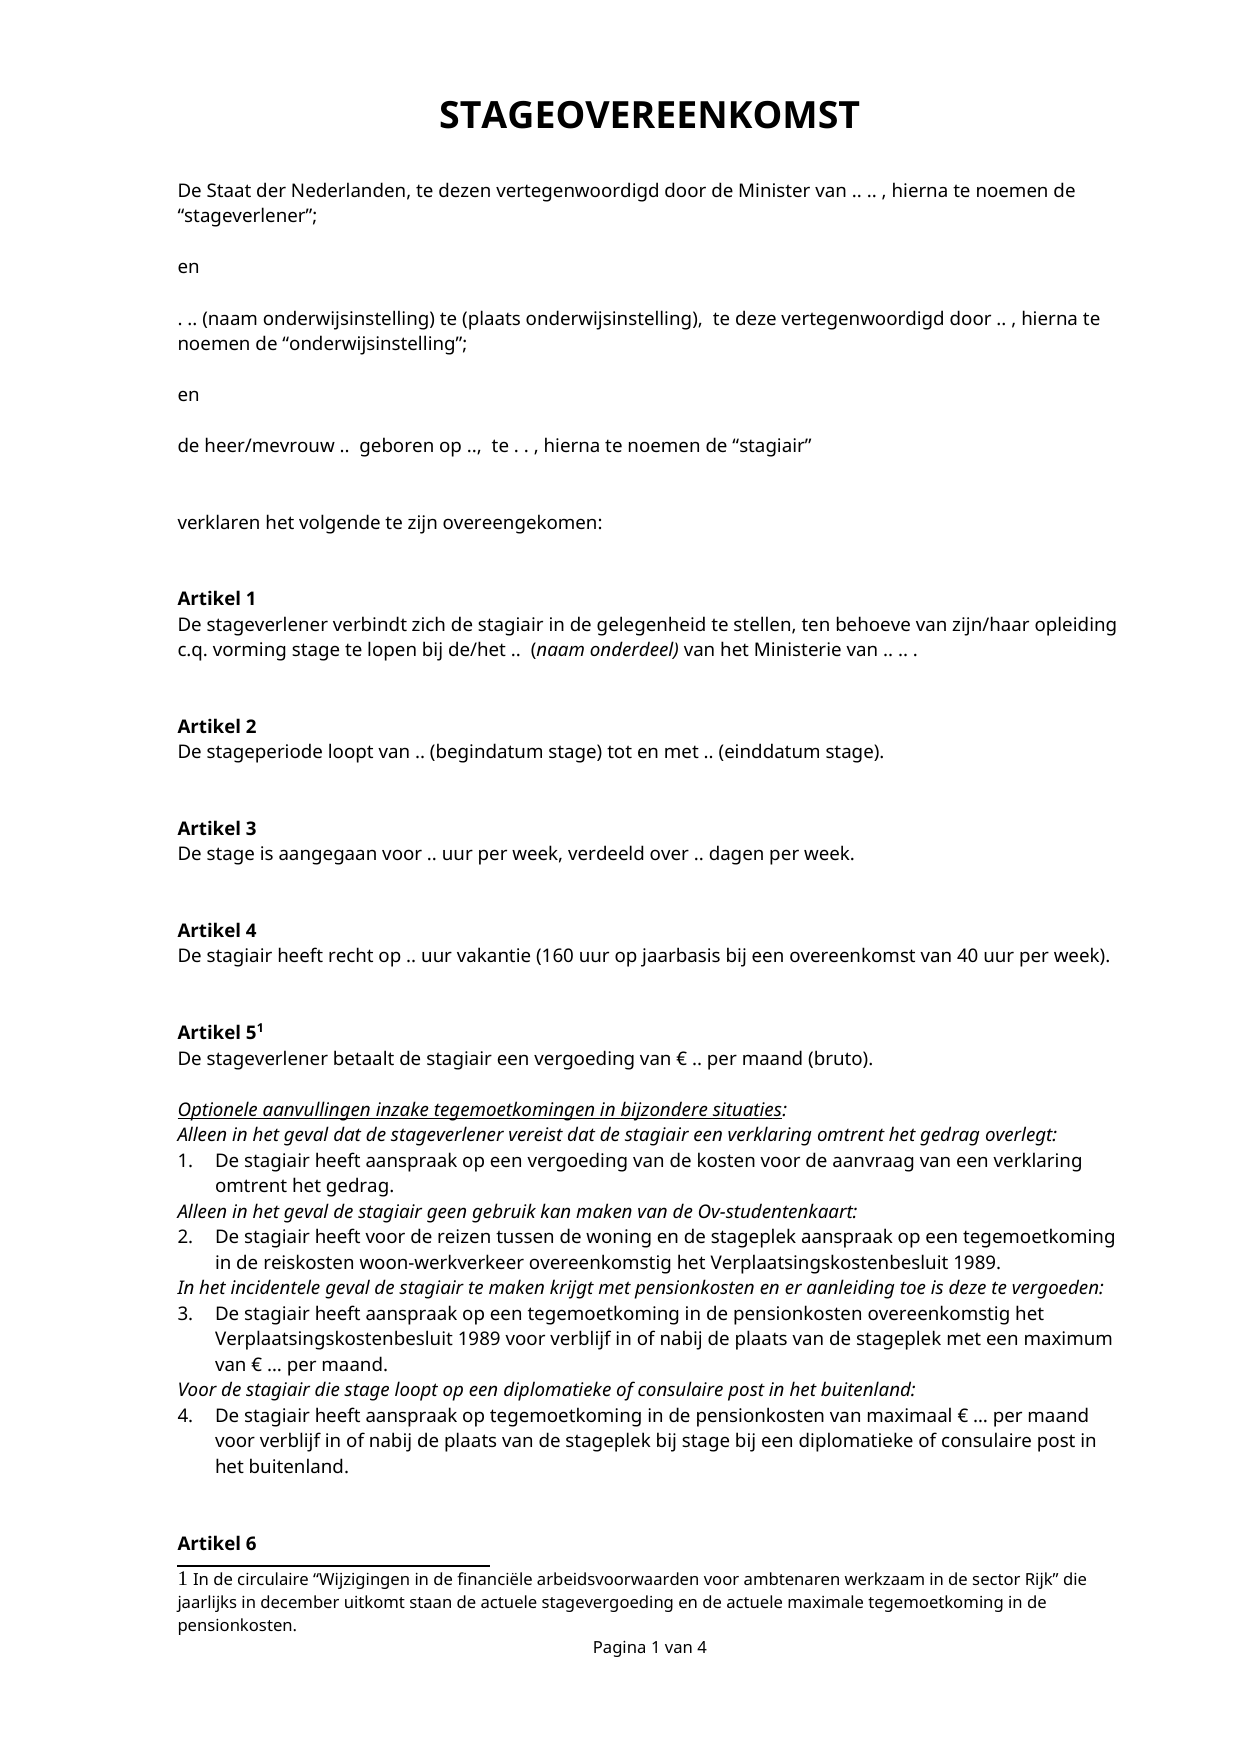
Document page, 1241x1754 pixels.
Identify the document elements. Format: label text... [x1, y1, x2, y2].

text De stageverlener verbindt zich de stagiair in de gelegenheid te stellen, ten behoeve van zijn/haar opleiding c.q. vorming stage te lopen bij de/het .. (naam onderdeel) van het Ministerie van .. .. . [177, 611, 1122, 662]
text Alleen in het geval dat de stageverlener vereist dat de stagiair een verklaring omtrent het gedrag overlegt: [177, 1121, 1122, 1147]
text De stageverlener betaalt de stagiair een vergoeding van € .. per maand (bruto). [177, 1045, 1122, 1070]
text Artikel 2 [177, 713, 1122, 739]
text In het incidentele geval de stagiair te maken krijgt met pensionkosten en er aanleiding toe is deze te vergoeden: [177, 1274, 1122, 1300]
text en [177, 381, 1122, 407]
text De stageperiode loopt van .. (begindatum stage) tot en met .. (einddatum stage). [177, 739, 1122, 764]
list De stagiair heeft aanspraak op een tegemoetkoming in de pensionkosten overeenkomstig het Verplaatsingskostenbesluit 1989 voor verblijf in of nabij de plaats van de stageplek met een maximum van € … per maand. [177, 1300, 1122, 1377]
text De Staat der Nederlanden, te dezen vertegenwoordigd door de Minister van .. .. , hierna te noemen de “stageverlener”; [177, 177, 1122, 228]
text De stagiair heeft recht op .. uur vakantie (160 uur op jaarbasis bij een overeenkomst van 40 uur per week). [177, 943, 1122, 968]
text In de circulaire “Wijzigingen in de financiële arbeidsvoorwaarden voor ambtenaren werkzaam in de sector Rijk” die jaarlijks in december uitkomt staan de actuele stagevergoeding en de actuele maximale tegemoetkoming in de pensionkosten. [177, 1566, 1122, 1636]
text de heer/mevrouw .. geboren op .., te . . , hierna te noemen de “stagiair” [177, 432, 1122, 458]
text Artikel 6 [177, 1530, 1122, 1555]
list De stagiair heeft aanspraak op tegemoetkoming in de pensionkosten van maximaal € … per maand voor verblijf in of nabij de plaats van de stageplek bij stage bij een diplomatieke of consulaire post in het buitenland. [177, 1402, 1122, 1479]
text Artikel 4 [177, 917, 1122, 943]
text verklaren het volgende te zijn overeengekomen: [177, 509, 1122, 534]
text Artikel 1 [177, 586, 1122, 611]
list De stagiair heeft aanspraak op een vergoeding van de kosten voor de aanvraag van een verklaring omtrent het gedrag. [177, 1147, 1122, 1198]
text Voor de stagiair die stage loopt op een diplomatieke of consulaire post in het buitenland: [177, 1377, 1122, 1402]
text en [177, 254, 1122, 279]
text De stage is aangegaan voor .. uur per week, verdeeld over .. dagen per week. [177, 841, 1122, 866]
text Artikel 5 [177, 1019, 1122, 1045]
text Optionele aanvullingen inzake tegemoetkomingen in bijzondere situaties: [177, 1096, 1122, 1121]
text . .. (naam onderwijsinstelling) te (plaats onderwijsinstelling), te deze vertegenwoordigd door .. , hierna te noemen de “onderwijsinstelling”; [177, 305, 1122, 356]
list De stagiair heeft voor de reizen tussen de woning en de stageplek aanspraak op een tegemoetkoming in de reiskosten woon-werkverkeer overeenkomstig het Verplaatsingskostenbesluit 1989. [177, 1223, 1122, 1274]
text Alleen in het geval de stagiair geen gebruik kan maken van de Ov-studentenkaart: [177, 1198, 1122, 1223]
text Artikel 3 [177, 815, 1122, 841]
